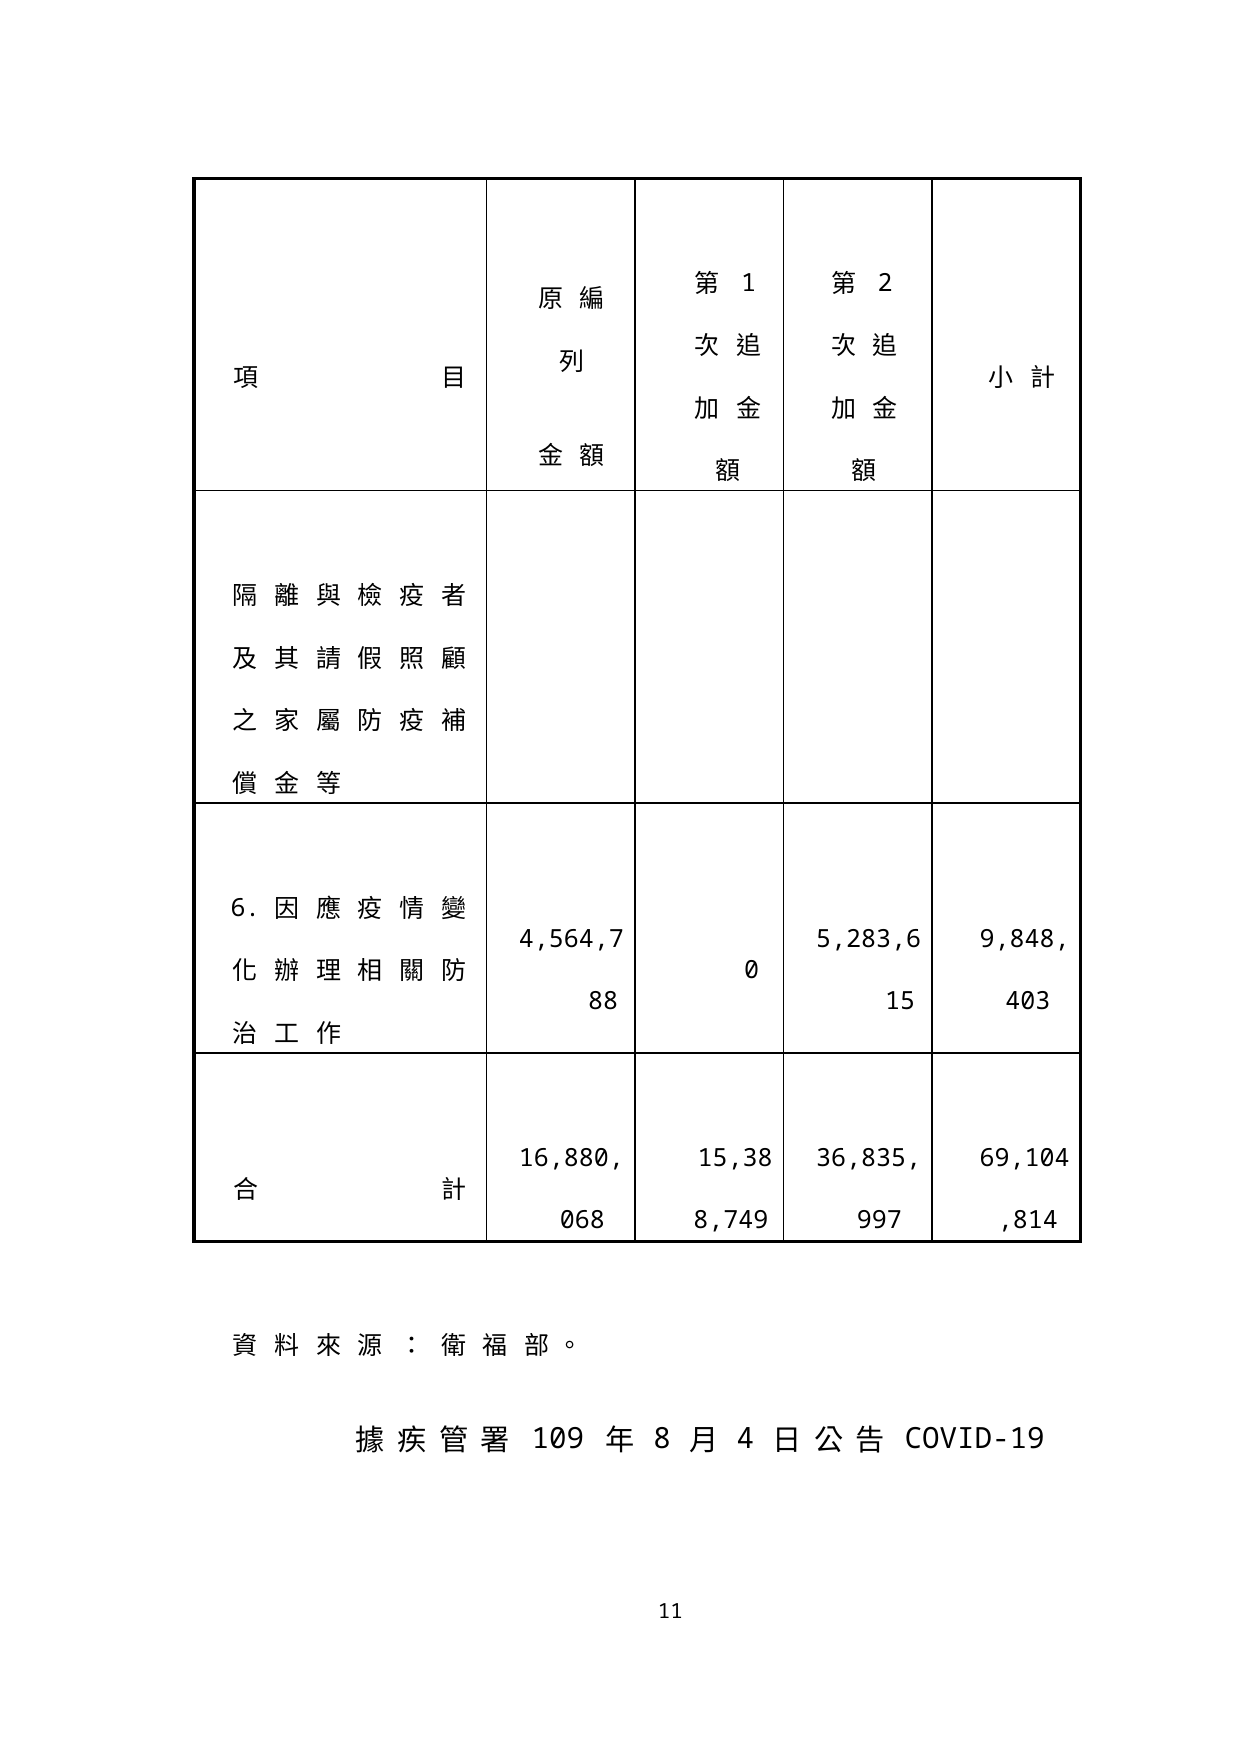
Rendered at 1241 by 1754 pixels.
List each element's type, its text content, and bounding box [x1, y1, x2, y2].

table_cell 5,283,615 [784, 804, 931, 1052]
table_cell 隔離與檢疫者及其請假照顧之家屬防疫補償金等 [196, 491, 486, 802]
table_cell 0 [636, 804, 783, 1052]
table_header 第2次追加金額 [784, 180, 931, 490]
table_header 第1次追加金額 [636, 180, 783, 490]
table_cell 69,104,814 [933, 1054, 1079, 1240]
table_cell 36,835,997 [784, 1054, 931, 1240]
table_cell [487, 491, 634, 802]
table_cell 6.因應疫情變化辦理相關防治工作 [196, 804, 486, 1052]
table_cell [933, 491, 1079, 802]
table_cell 15,388,749 [636, 1054, 783, 1240]
table_cell 16,880,068 [487, 1054, 634, 1240]
table_header 項 目 [196, 180, 486, 490]
table_header 小計 [933, 180, 1079, 490]
table_header 原編列 金額 [487, 180, 634, 490]
table_cell 合 計 [196, 1054, 486, 1240]
table_cell [636, 491, 783, 802]
text 資料來源：衛福部。 [186, 1302, 1058, 1365]
table_cell 4,564,788 [487, 804, 634, 1052]
table_cell [784, 491, 931, 802]
table_cell 9,848,403 [933, 804, 1079, 1052]
text 據疾管署109年8月4日公告COVID-19疫情訊息，截至8月3日累計受影響國家/地區數達187個、確診病例數已逾1,800萬例，其中死亡69萬餘例，確診病例數前5名依序為美國(475萬餘例)、巴西(273萬餘例)、印度(180萬餘例)、俄羅斯(85萬餘例)及南非(51萬餘例)，且7月30日全球新增確診病例逾28萬例，創下新高紀錄，日本、澳洲、越南、菲律賓等國，近日新增確診案例數均為疫情以來新高，顯示國際疫情迄未趨緩，仍持續升溫。爰此，為因應第2波疫情防治挑戰，延長原編及第1次追加特別預算防治經費時程至110年6月，並隨防疫物資政策調整，盤點原編及第1次追加特別預算不足數等原因，衛福部第2次追加防治經費，尚有其需。 [271, 1365, 1058, 1490]
